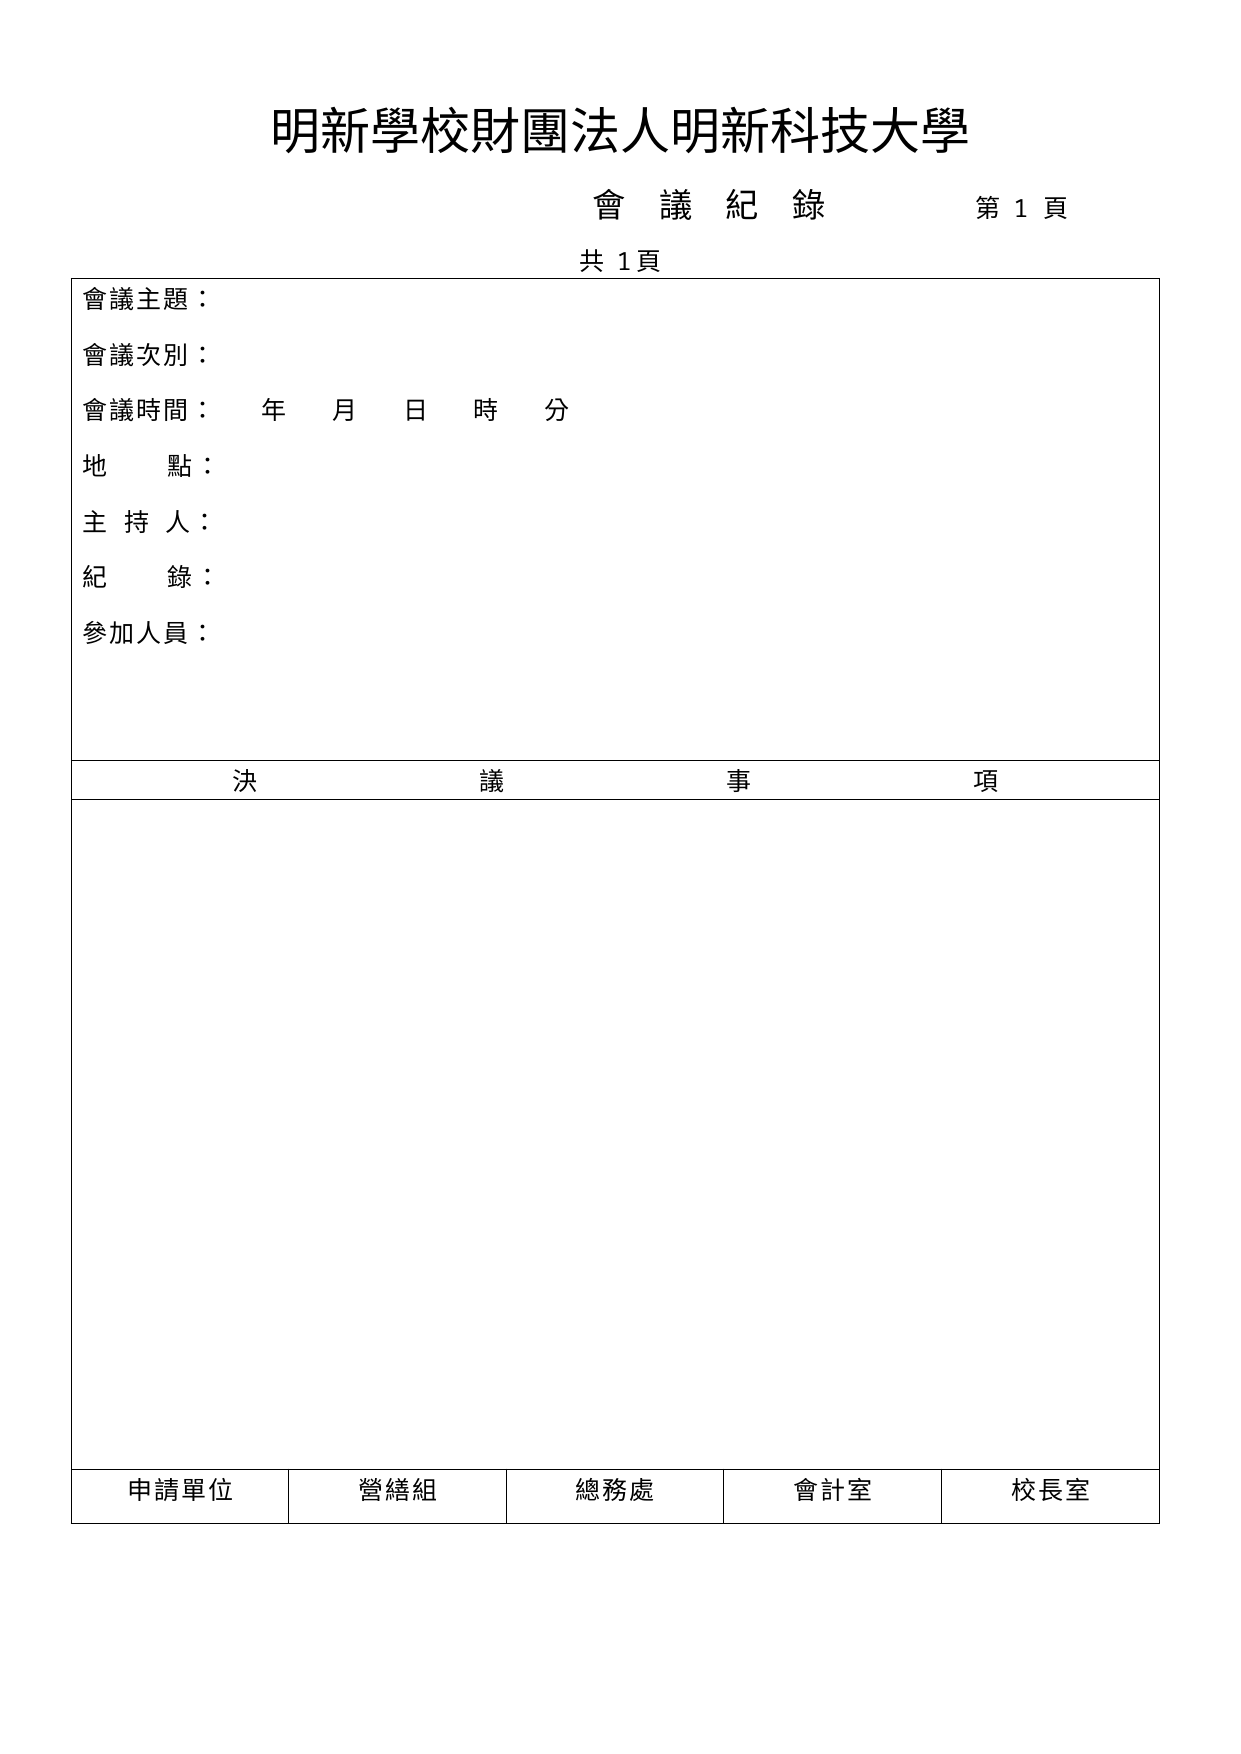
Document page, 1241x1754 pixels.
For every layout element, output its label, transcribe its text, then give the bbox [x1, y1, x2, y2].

table_header 會議主題： 會議次別： 會議時間： 年 月 日 時 分 地 點： 主 持 人： 紀 錄： 參加人員： [72, 279, 1159, 760]
table_cell [72, 800, 1159, 1468]
table_cell 營繕組 [289, 1470, 506, 1523]
text 明新學校財團法人明新科技大學 [165, 90, 1075, 165]
table_cell 總務處 [507, 1470, 723, 1523]
table_cell 會計室 [724, 1470, 941, 1523]
table_cell 決議事項 [72, 761, 1159, 799]
table_cell 校長室 [942, 1470, 1159, 1523]
table_cell 申請單位 [72, 1470, 288, 1523]
text 會 議 紀 錄 第 1 頁共 1頁 [165, 165, 1075, 278]
